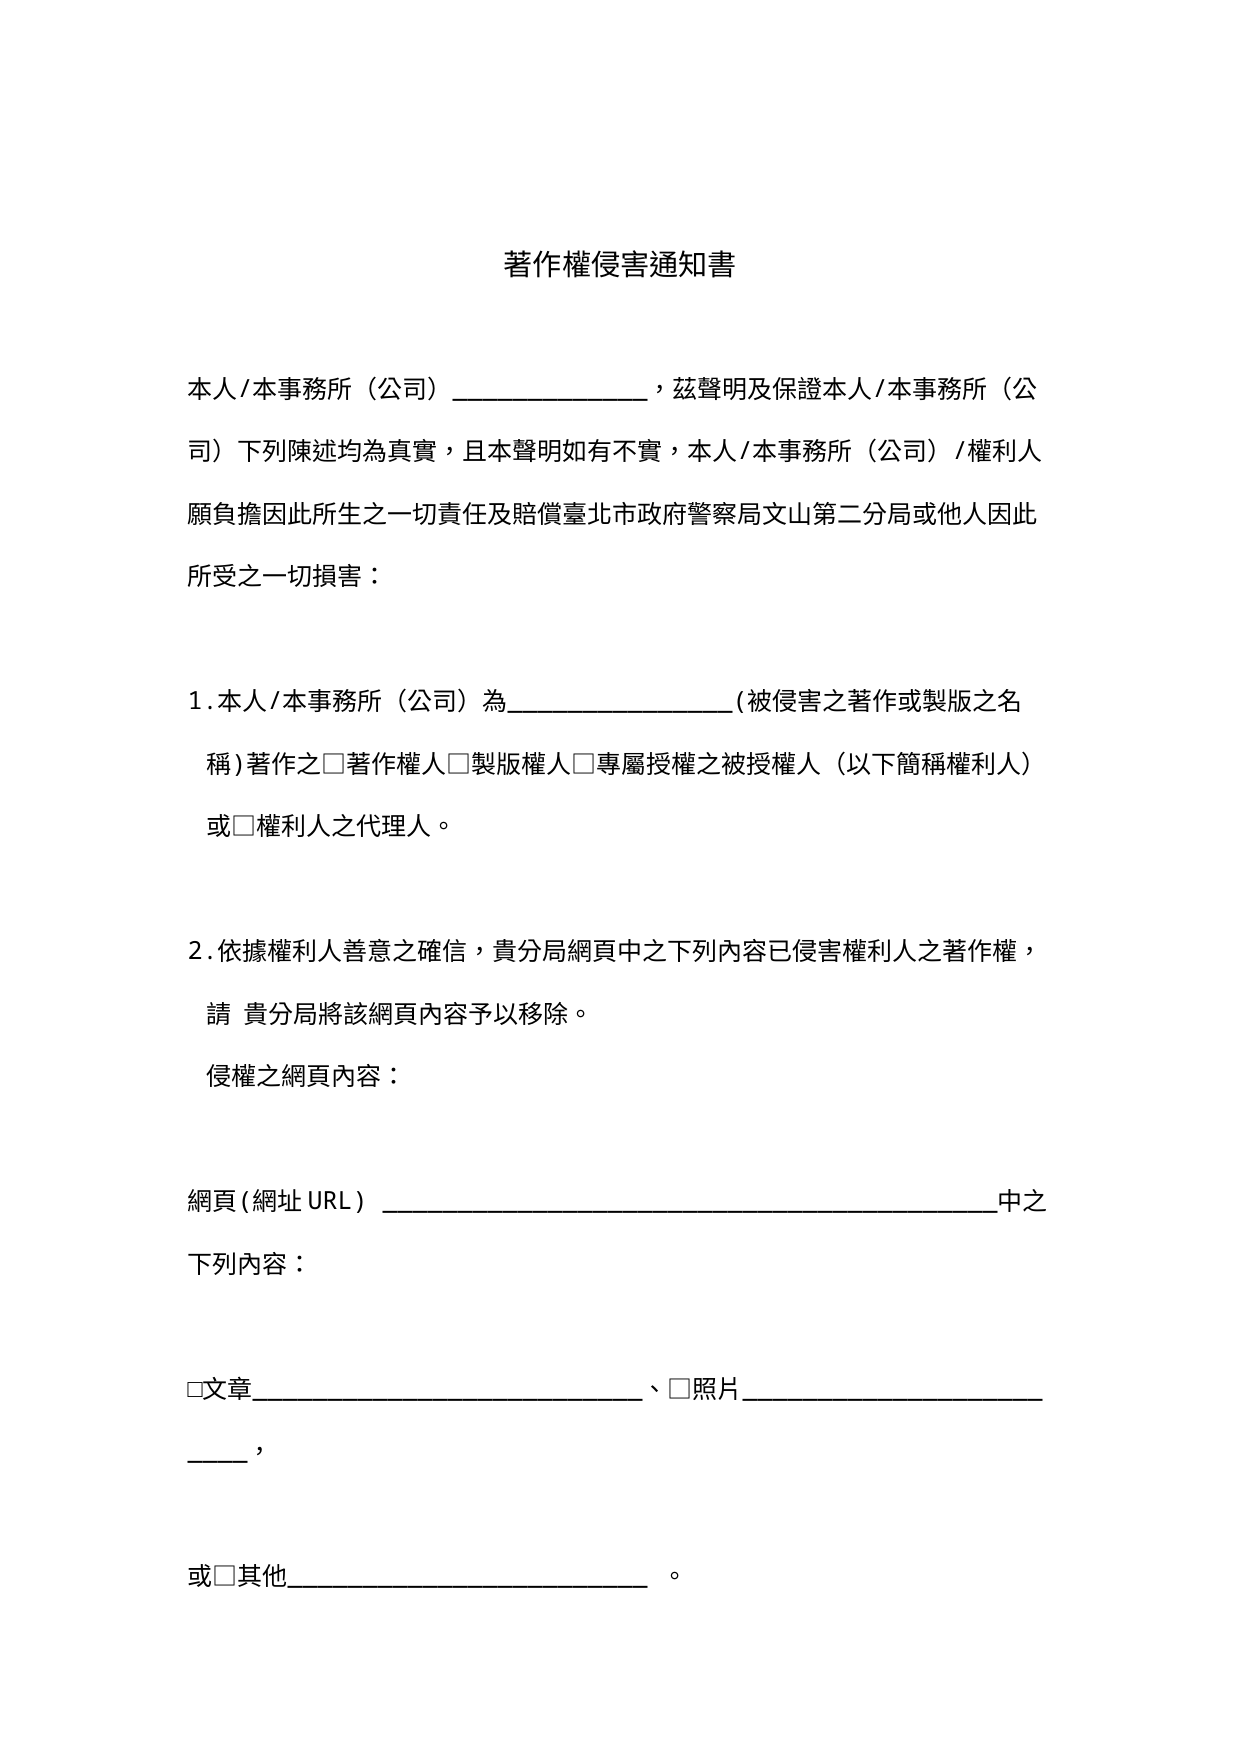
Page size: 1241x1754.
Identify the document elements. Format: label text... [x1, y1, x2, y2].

text 或□其他________________________ 。 [187, 1533, 1053, 1596]
text □文章__________________________、□照片________________________， [187, 1346, 1053, 1471]
text 2.依據權利人善意之確信，貴分局網頁中之下列內容已侵害權利人之著作權，請 貴分局將該網頁內容予以移除。 侵權之網頁內容： [187, 908, 1053, 1096]
text 1.本人/本事務所（公司）為_______________(被侵害之著作或製版之名稱)著作之□著作權人□製版權人□專屬授權之被授權人（以下簡稱權利人）或□權利人之代理人。 [187, 658, 1053, 846]
text 本人/本事務所（公司）­­_____________，茲聲明及保證本人/本事務所（公司）下列陳述均為真實，且本聲明如有不實，本人/本事務所（公司）/權利人願負擔因此所生之一切責任及賠償臺北市政府警察局文山第二分局或他人因此所受之一切損害： [187, 346, 1053, 596]
text 網頁(網址URL) _________________________________________中之下列內容： [187, 1158, 1053, 1283]
text 著作權侵害通知書 [187, 221, 1053, 283]
